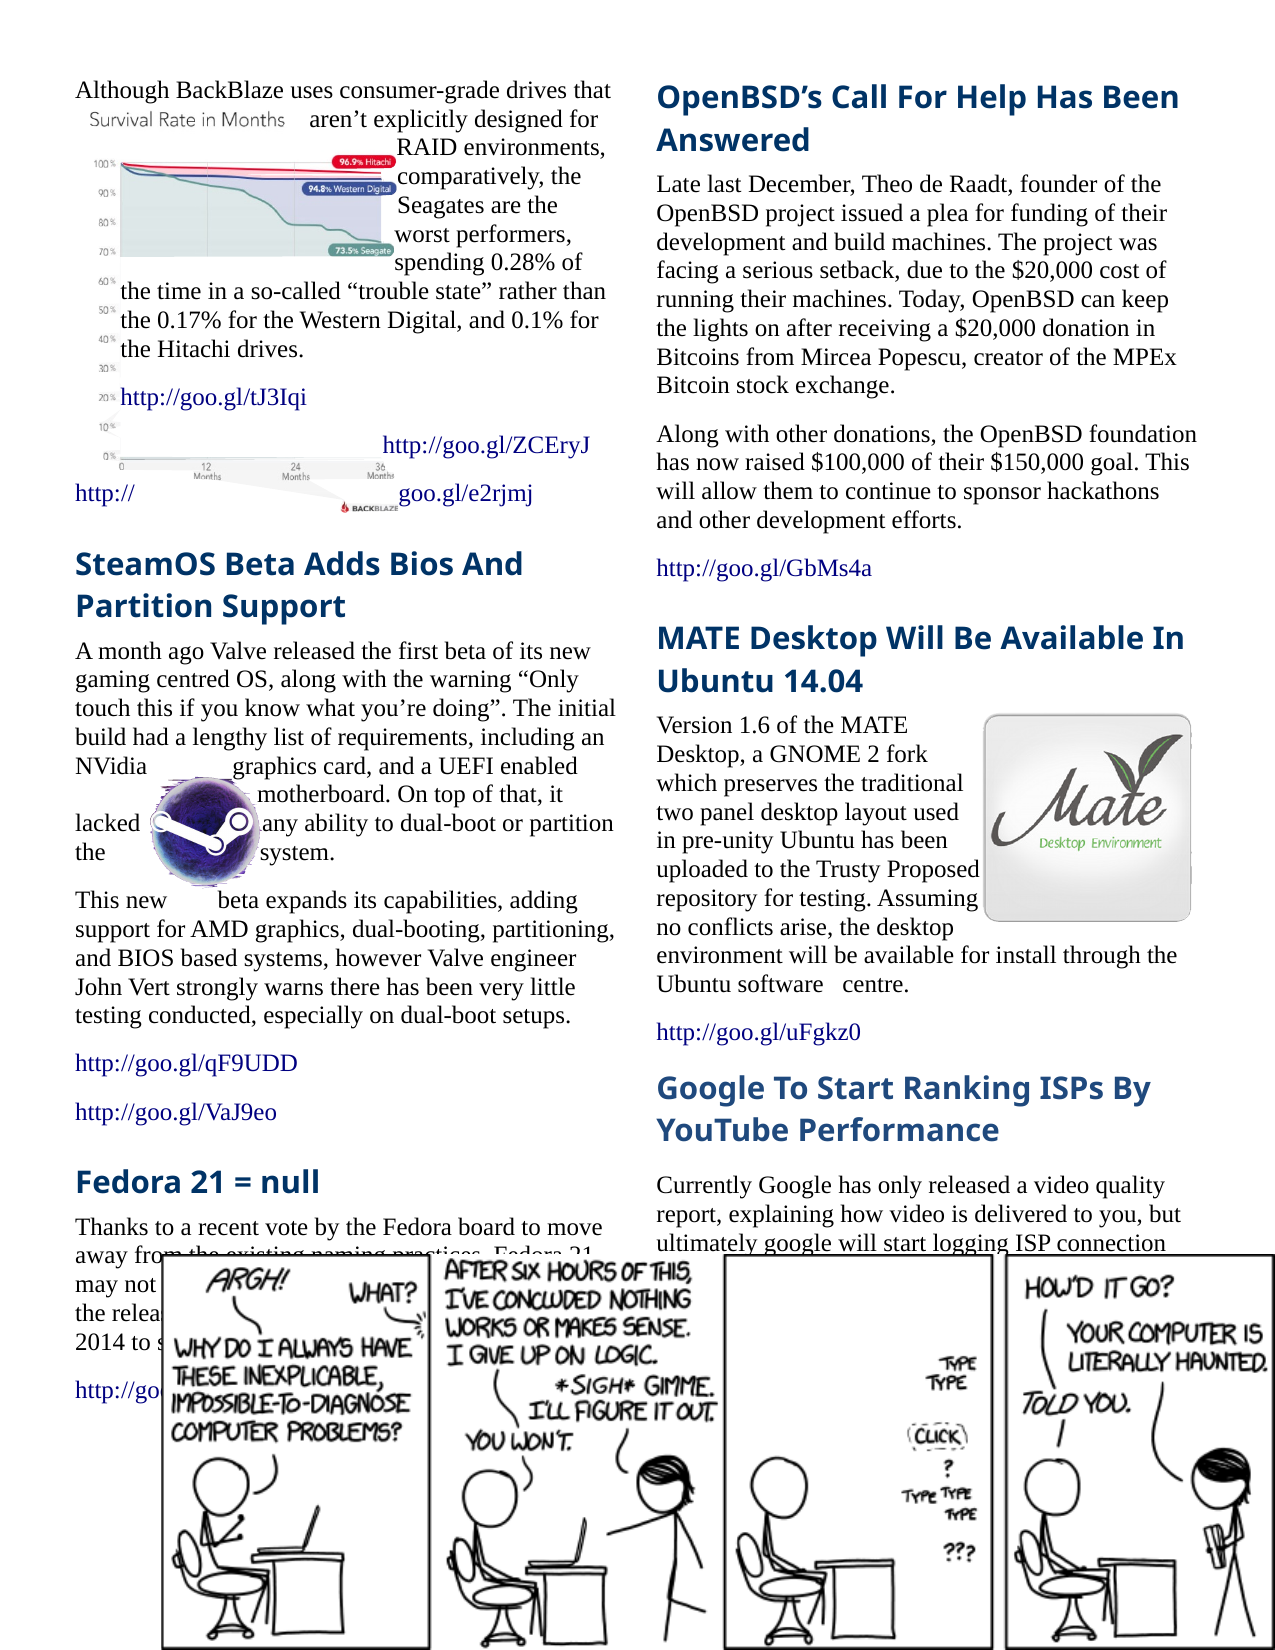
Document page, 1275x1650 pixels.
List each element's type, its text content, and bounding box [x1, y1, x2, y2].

text http://goo.gl/VaJ9eo [75, 1097, 619, 1126]
text [75, 382, 120, 411]
text http:// [75, 478, 342, 507]
subtitle SteamOS Beta Adds Bios And Partition Support [75, 542, 619, 627]
text Although BackBlaze uses consumer-grade drives that aren’t explicitly designed for RAID environments, comparatively, the Seagates are the worst performers, spending 0.28% of the time in a so-called “trouble state” rather than the 0.17% for the Western Digital, and 0.1% for the Hitachi drives. [75, 75, 619, 362]
text Currently Google has only released a video quality report, explaining how video is delivered to you, but ultimately google will start logging ISP connection speeds and ranking them based on YouTube streaming performance. [656, 1170, 1200, 1254]
subtitle OpenBSD’s Call For Help Has Been Answered [656, 75, 1200, 160]
text http://goo.gl/qF9UDD [75, 1048, 619, 1077]
text http://goo.gl/uFgkz0 [656, 1017, 1200, 1046]
text goo.gl/e2rjmj [311, 478, 619, 507]
text Late last December, Theo de Raadt, founder of the OpenBSD project issued a plea for funding of their development and build machines. The project was facing a serious setback, due to the $20,000 cost of running their machines. Today, OpenBSD can keep the lights on after receiving a $20,000 donation in Bitcoins from Mircea Popescu, creator of the MPEx Bitcoin stock exchange. [656, 169, 1200, 399]
text This new beta expands its capabilities, adding support for AMD graphics, dual-booting, partitioning, and BIOS based systems, however Valve engineer John Vert strongly warns there has been very little testing conducted, especially on dual-boot setups. [75, 885, 619, 1029]
text http://goo.gl/tJ3Iqi [120, 382, 619, 411]
subtitle MATE Desktop Will Be Available In Ubuntu 14.04 [656, 616, 1200, 702]
text Google To Start Ranking ISPs By YouTube Performance [656, 1066, 1200, 1151]
text A month ago Valve released the first beta of its new gaming centred OS, along with the warning “Only touch this if you know what you’re doing”. The initial build had a lengthy list of requirements, including an NVidia graphics card, and a UEFI enabled motherboard. On top of that, it lacked any ability to dual-boot or partition the system. [75, 636, 619, 866]
text http://goo.gl/ZCEryJ [109, 430, 619, 459]
text Along with other donations, the OpenBSD foundation has now raised $100,000 of their $150,000 goal. This will allow them to continue to sponsor hackathons and other development efforts. [656, 419, 1200, 534]
subtitle Fedora 21 = null [75, 1160, 619, 1203]
text [75, 430, 120, 459]
text Version 1.6 of the MATE Desktop, a GNOME 2 fork which preserves the traditional two panel desktop layout used in pre-unity Ubuntu has been uploaded to the Trusty Proposed repository for testing. Assuming no conflicts arise, the desktop environment will be available for install through the Ubuntu software centre. [656, 711, 1200, 998]
text http://goo.gl/GbMs4a [656, 553, 1200, 582]
text Thanks to a recent vote by the Fedora board to move away from the existing naming practices, Fedora 21 may not have any special naming at all. Additionally, the release has been moved back from the first half of 2014 to sometime around August 2014. [75, 1212, 619, 1355]
text http://goo.gl/tHG7jx [75, 1375, 161, 1403]
